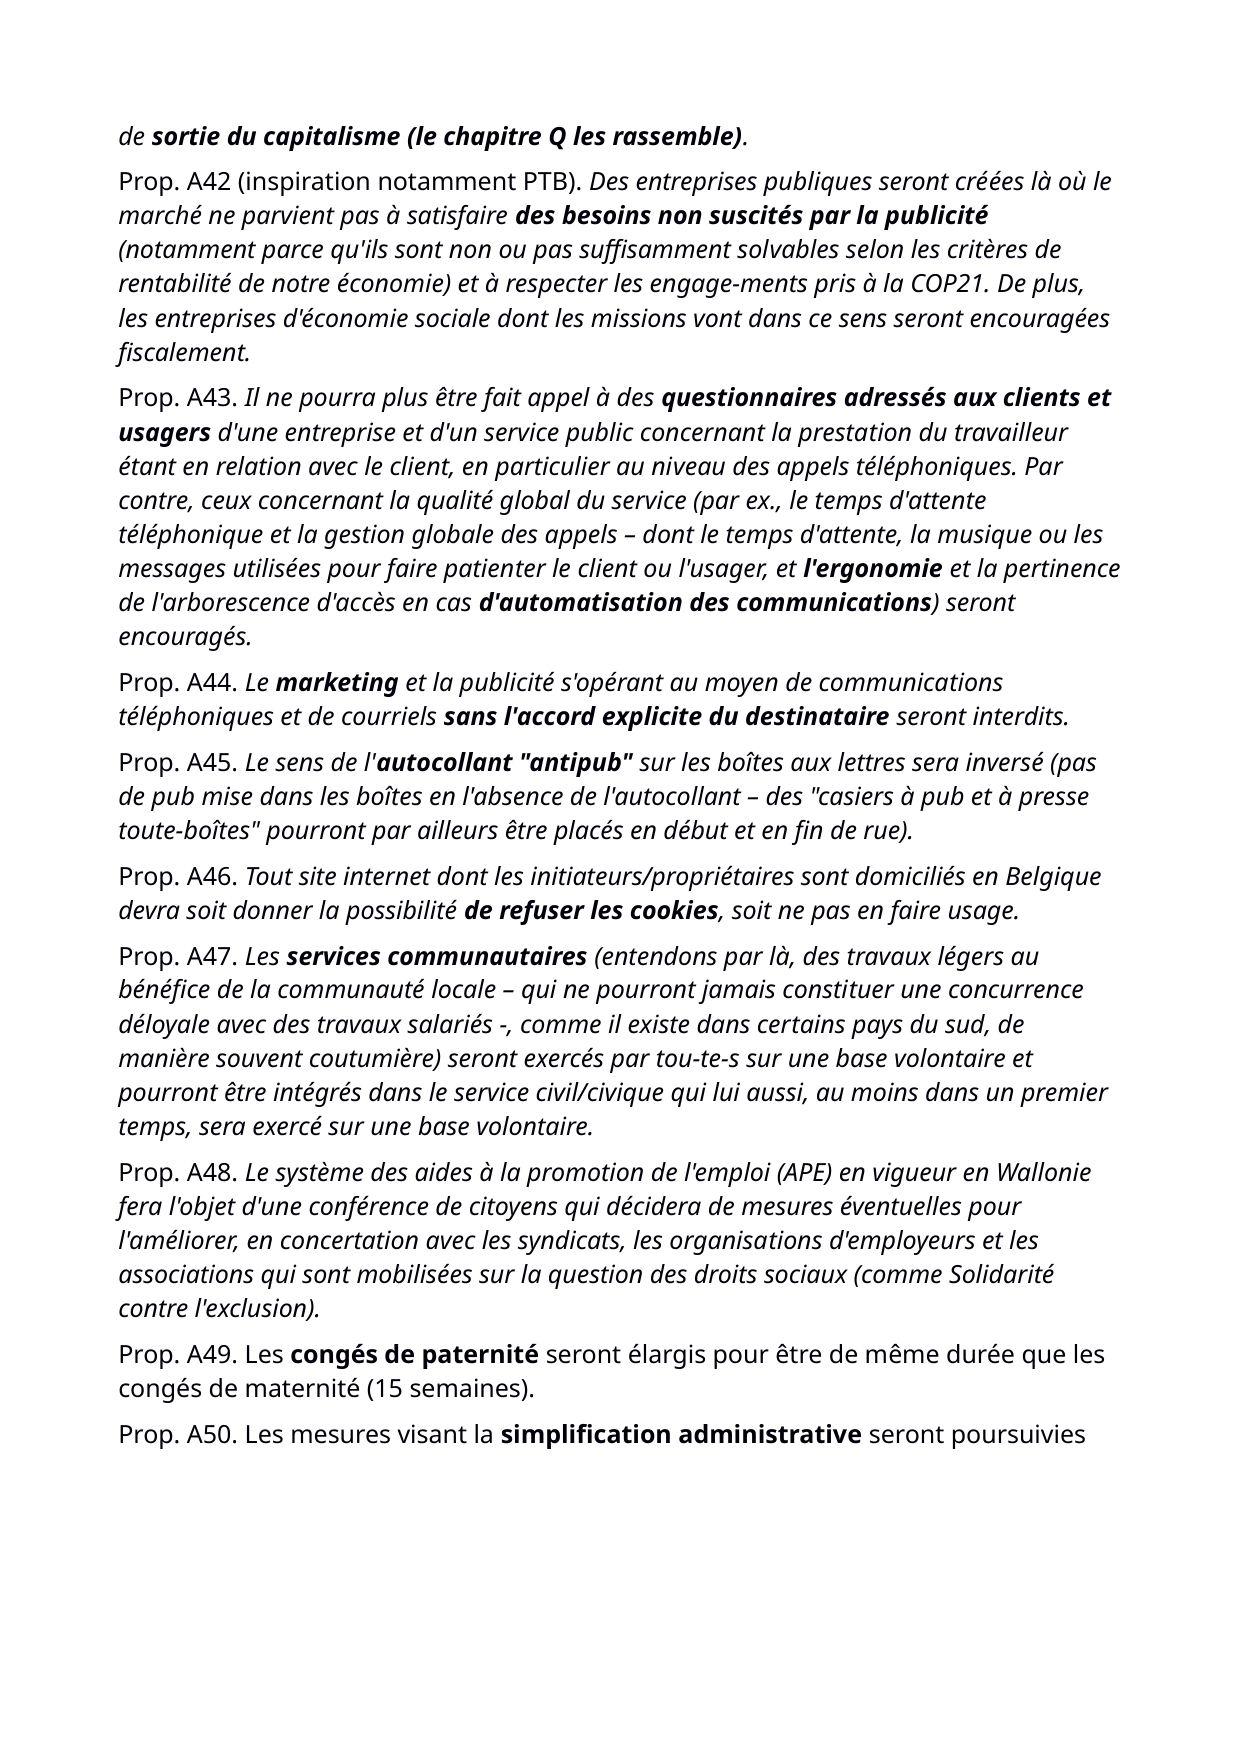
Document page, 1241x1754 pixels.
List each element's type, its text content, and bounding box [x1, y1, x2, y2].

text Prop. A49. Les congés de paternité seront élargis pour être de même durée que les congés de maternité (15 semaines). [118, 1336, 1122, 1404]
text Prop. A42 (inspiration notamment PTB). Des entreprises publiques seront cré­ées là où le marché ne parvient pas à satisfaire des besoins non suscités par la publicité (notamment parce qu'ils sont non ou pas suffisamment sol­vables se­lon les critères de rentabilité de notre économie) et à respecter les engage-ments pris à la COP21. De plus, les entreprises d'économie sociale dont les missions vont dans ce sens seront encouragées fiscalement. [118, 164, 1122, 368]
text Prop. A45. Le sens de l'autocollant "antipub" sur les boîtes aux lettres sera inversé (pas de pub mise dans les boîtes en l'absence de l'autocollant – des "casiers à pub et à presse toute-boîtes" pourront par ailleurs être placés en début et en fin de rue). [118, 744, 1122, 846]
text de sortie du capitalisme (le chapitre Q les rassemble). [118, 118, 1122, 152]
text Prop. A46. Tout site internet dont les initiateurs/propriétaires sont domiciliés en Belgique devra soit donner la possibilité de refuser les cookies, soit ne pas en faire usage. [118, 858, 1122, 926]
text Prop. A43. Il ne pourra plus être fait appel à des questionnaires adressés aux clients et usagers d'une entreprise et d'un service public concernant la presta­tion du travailleur étant en relation avec le client, en particulier au ni­veau des appels téléphoniques. Par contre, ceux concernant la qualité global du service (par ex., le temps d'attente téléphonique et la gestion globale des appels – dont le temps d'attente, la musique ou les messages utilisées pour faire patien­ter le client ou l'usager, et l'ergonomie et la pertinence de l'arbo­rescence d'ac­cès en cas d'automatisation des communications) seront encouragés. [118, 380, 1122, 653]
text Prop. A48. Le système des aides à la promotion de l'emploi (APE) en vigueur en Wallonie fera l'objet d'une conférence de citoyens qui décidera de mesures éventuelles pour l'améliorer, en concertation avec les syndicats, les organisa­tions d'employeurs et les associations qui sont mobilisées sur la question des droits sociaux (comme Solidarité contre l'exclusion). [118, 1154, 1122, 1324]
text Prop. A47. Les services communautaires (entendons par là, des travaux légers au bénéfice de la communauté locale – qui ne pourront jamais consti­tuer une concurrence déloyale avec des travaux salariés -, comme il existe dans cer­tains pays du sud, de manière souvent coutumière) seront exercés par tou-te-s sur une base volontaire et pourront être intégrés dans le service civil/civique qui lui aussi, au moins dans un premier temps, sera exercé sur une base volontaire. [118, 938, 1122, 1142]
text Prop. A50. Les mesures visant la simplification administrative seront poursuivies [118, 1416, 1122, 1450]
text Prop. A44. Le marketing et la publicité s'opérant au moyen de communica­tions téléphoniques et de courriels sans l'accord explicite du destinataire seront interdits. [118, 664, 1122, 732]
